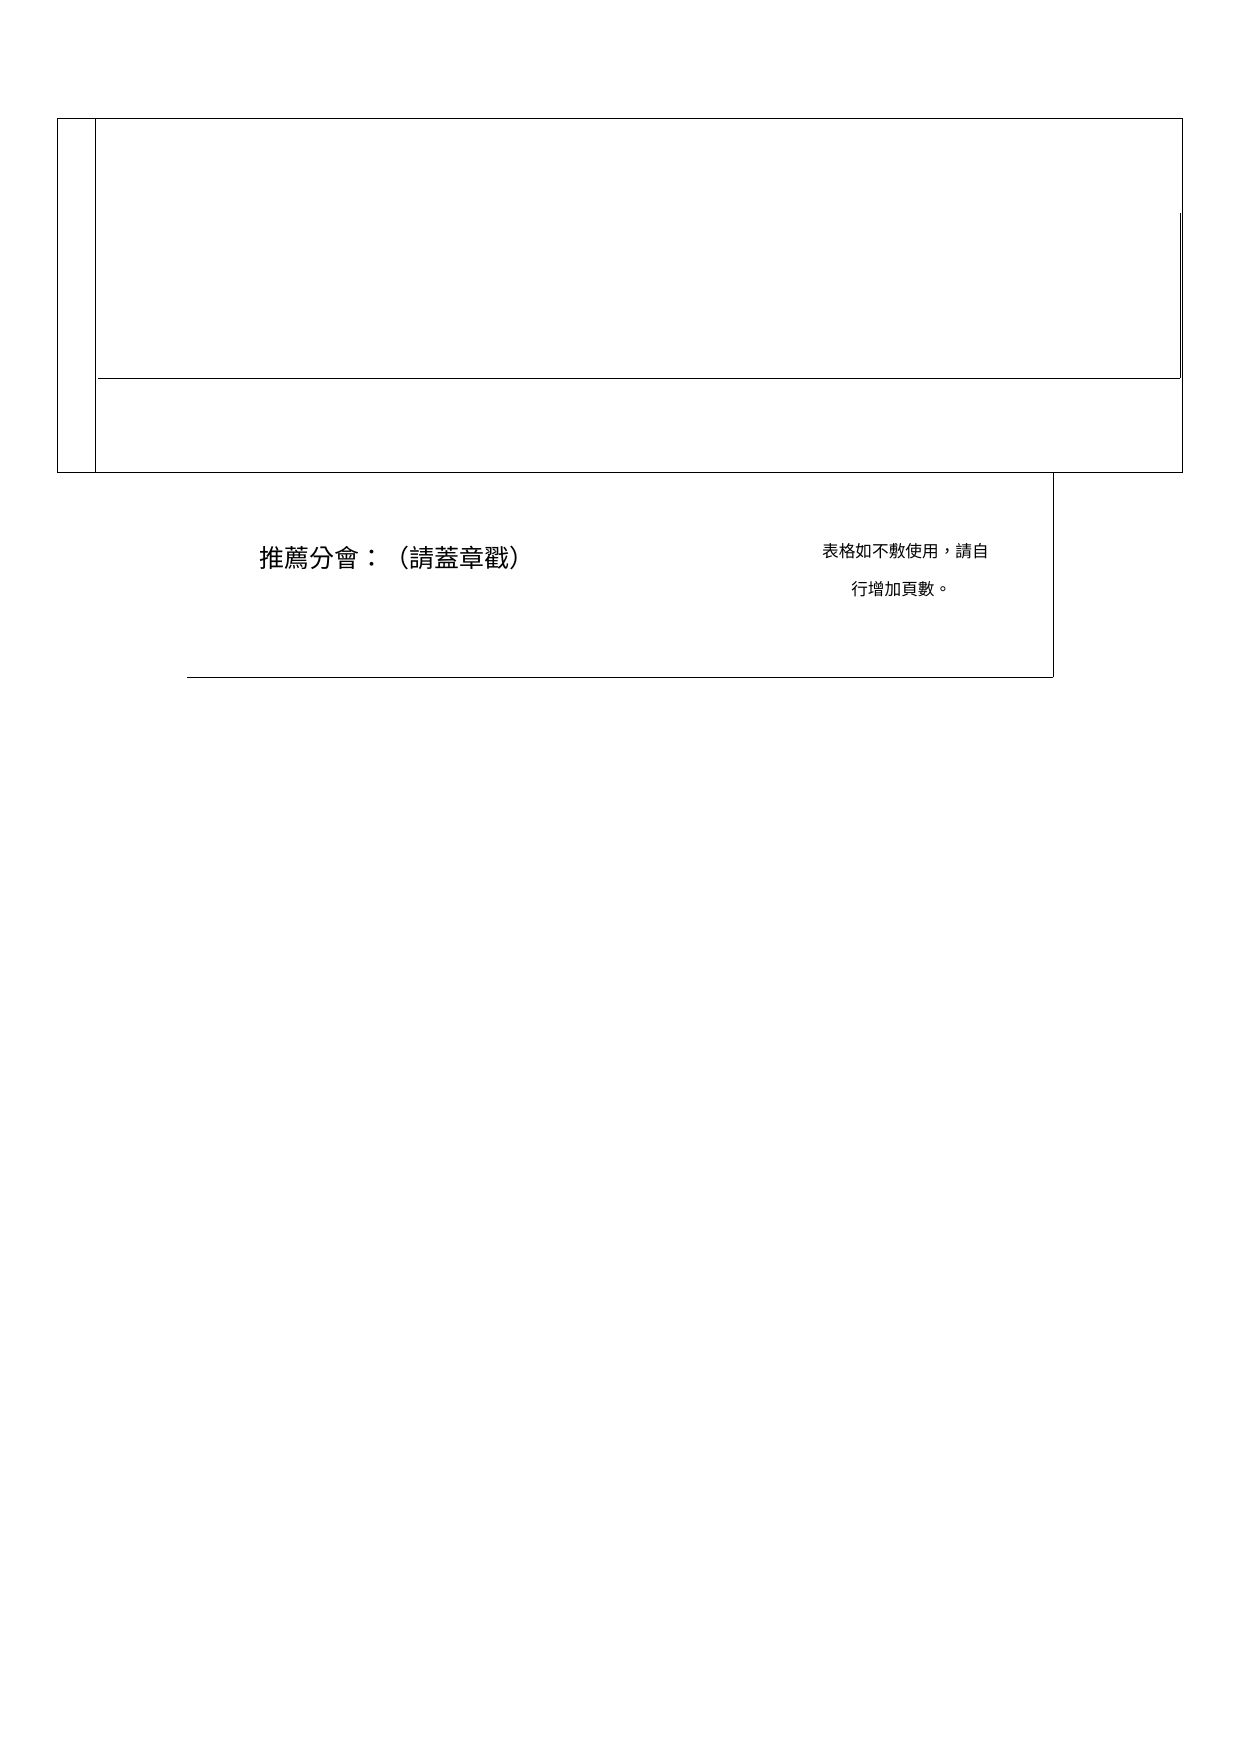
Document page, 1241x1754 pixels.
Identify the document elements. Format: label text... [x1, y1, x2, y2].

text 推薦分會：（請蓋章戳） 表格如不敷使用，請自行增加頁數。 [187, 473, 1053, 677]
table_cell [96, 119, 1182, 472]
table_cell 推推薦理由 [58, 119, 95, 472]
